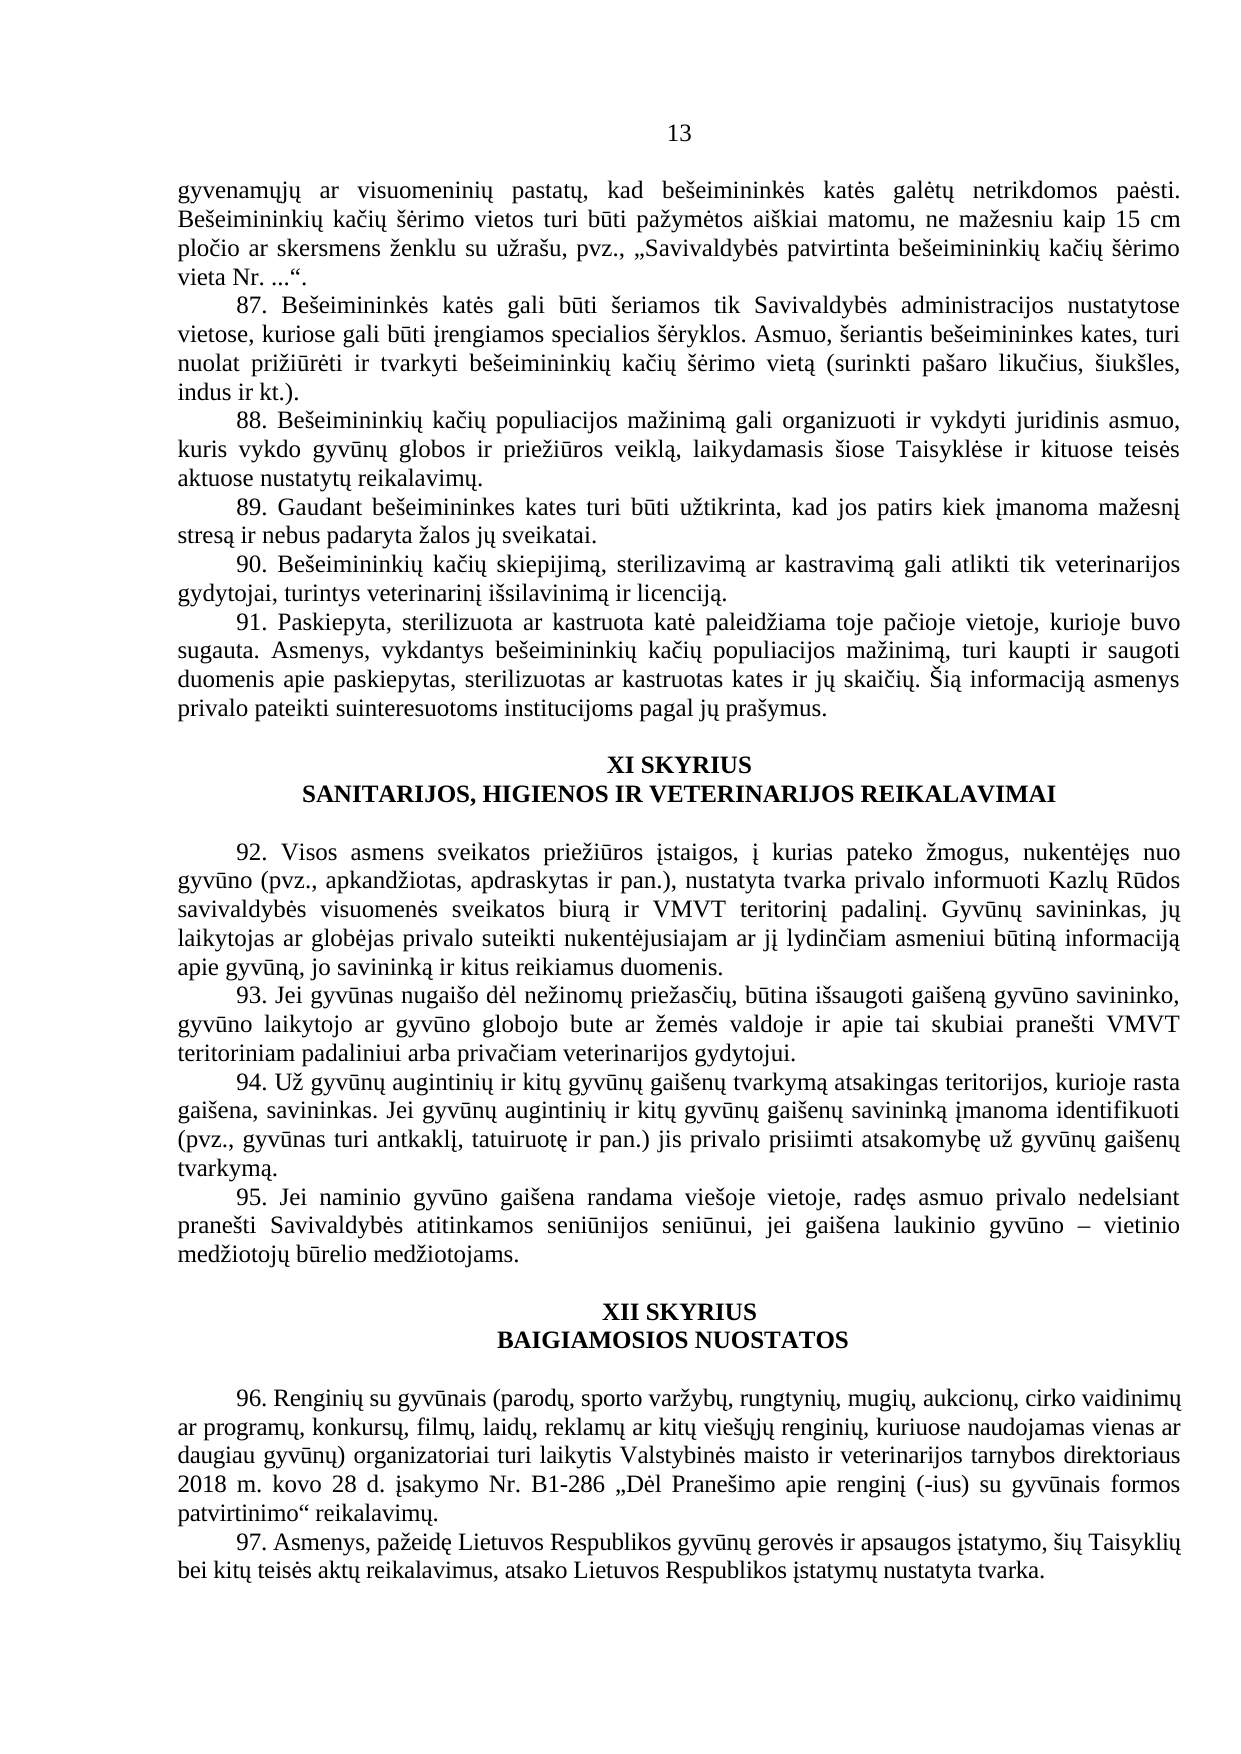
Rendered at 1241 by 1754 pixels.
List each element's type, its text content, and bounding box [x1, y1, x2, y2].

text 87. Bešeimininkės katės gali būti šeriamos tik Savivaldybės administracijos nustatytose vietose, kuriose gali būti įrengiamos specialios šėryklos. Asmuo, šeriantis bešeimininkes kates, turi nuolat prižiūrėti ir tvarkyti bešeimininkių kačių šėrimo vietą (surinkti pašaro likučius, šiukšles, indus ir kt.). [177, 291, 1181, 406]
text 88. Bešeimininkių kačių populiacijos mažinimą gali organizuoti ir vykdyti juridinis asmuo, kuris vykdo gyvūnų globos ir priežiūros veiklą, laikydamasis šiose Taisyklėse ir kituose teisės aktuose nustatytų reikalavimų. [177, 406, 1181, 492]
text 93. Jei gyvūnas nugaišo dėl nežinomų priežasčių, būtina išsaugoti gaišeną gyvūno savininko, gyvūno laikytojo ar gyvūno globojo bute ar žemės valdoje ir apie tai skubiai pranešti VMVT teritoriniam padaliniui arba privačiam veterinarijos gydytojui. [177, 981, 1181, 1067]
text 97. Asmenys, pažeidę Lietuvos Respublikos gyvūnų gerovės ir apsaugos įstatymo, šių Taisyklių bei kitų teisės aktų reikalavimus, atsako Lietuvos Respublikos įstatymų nustatyta tvarka. [177, 1527, 1181, 1584]
text XI SKYRIUS [177, 751, 1181, 779]
text SANITARIJOS, HIGIENOS IR VETERINARIJOS REIKALAVIMAI [177, 779, 1181, 808]
text 95. Jei naminio gyvūno gaišena randama viešoje vietoje, radęs asmuo privalo nedelsiant pranešti Savivaldybės atitinkamos seniūnijos seniūnui, jei gaišena laukinio gyvūno – vietinio medžiotojų būrelio medžiotojams. [177, 1182, 1181, 1268]
text gyvenamųjų ar visuomeninių pastatų, kad bešeimininkės katės galėtų netrikdomos paėsti. Bešeimininkių kačių šėrimo vietos turi būti pažymėtos aiškiai matomu, ne mažesniu kaip 15 cm pločio ar skersmens ženklu su užrašu, pvz., „Savivaldybės patvirtinta bešeimininkių kačių šėrimo vieta Nr. ...“. [177, 176, 1181, 291]
text 91. Paskiepyta, sterilizuota ar kastruota katė paleidžiama toje pačioje vietoje, kurioje buvo sugauta. Asmenys, vykdantys bešeimininkių kačių populiacijos mažinimą, turi kaupti ir saugoti duomenis apie paskiepytas, sterilizuotas ar kastruotas kates ir jų skaičių. Šią informaciją asmenys privalo pateikti suinteresuotoms institucijoms pagal jų prašymus. [177, 607, 1181, 722]
text 96. Renginių su gyvūnais (parodų, sporto varžybų, rungtynių, mugių, aukcionų, cirko vaidinimų ar programų, konkursų, filmų, laidų, reklamų ar kitų viešųjų renginių, kuriuose naudojamas vienas ar daugiau gyvūnų) organizatoriai turi laikytis Valstybinės maisto ir veterinarijos tarnybos direktoriaus 2018 m. kovo 28 d. įsakymo Nr. B1-286 „Dėl Pranešimo apie renginį (-ius) su gyvūnais formos patvirtinimo“ reikalavimų. [177, 1383, 1181, 1527]
text 94. Už gyvūnų augintinių ir kitų gyvūnų gaišenų tvarkymą atsakingas teritorijos, kurioje rasta gaišena, savininkas. Jei gyvūnų augintinių ir kitų gyvūnų gaišenų savininką įmanoma identifikuoti (pvz., gyvūnas turi antkaklį, tatuiruotę ir pan.) jis privalo prisiimti atsakomybę už gyvūnų gaišenų tvarkymą. [177, 1067, 1181, 1182]
text XII SKYRIUS [177, 1297, 1181, 1326]
text 92. Visos asmens sveikatos priežiūros įstaigos, į kurias pateko žmogus, nukentėjęs nuo gyvūno (pvz., apkandžiotas, apdraskytas ir pan.), nustatyta tvarka privalo informuoti Kazlų Rūdos savivaldybės visuomenės sveikatos biurą ir VMVT teritorinį padalinį. Gyvūnų savininkas, jų laikytojas ar globėjas privalo suteikti nukentėjusiajam ar jį lydinčiam asmeniui būtiną informaciją apie gyvūną, jo savininką ir kitus reikiamus duomenis. [177, 837, 1181, 981]
text 90. Bešeimininkių kačių skiepijimą, sterilizavimą ar kastravimą gali atlikti tik veterinarijos gydytojai, turintys veterinarinį išsilavinimą ir licenciją. [177, 549, 1181, 607]
text 89. Gaudant bešeimininkes kates turi būti užtikrinta, kad jos patirs kiek įmanoma mažesnį stresą ir nebus padaryta žalos jų sveikatai. [177, 492, 1181, 549]
text BAIGIAMOSIOS NUOSTATOS [177, 1326, 1181, 1354]
